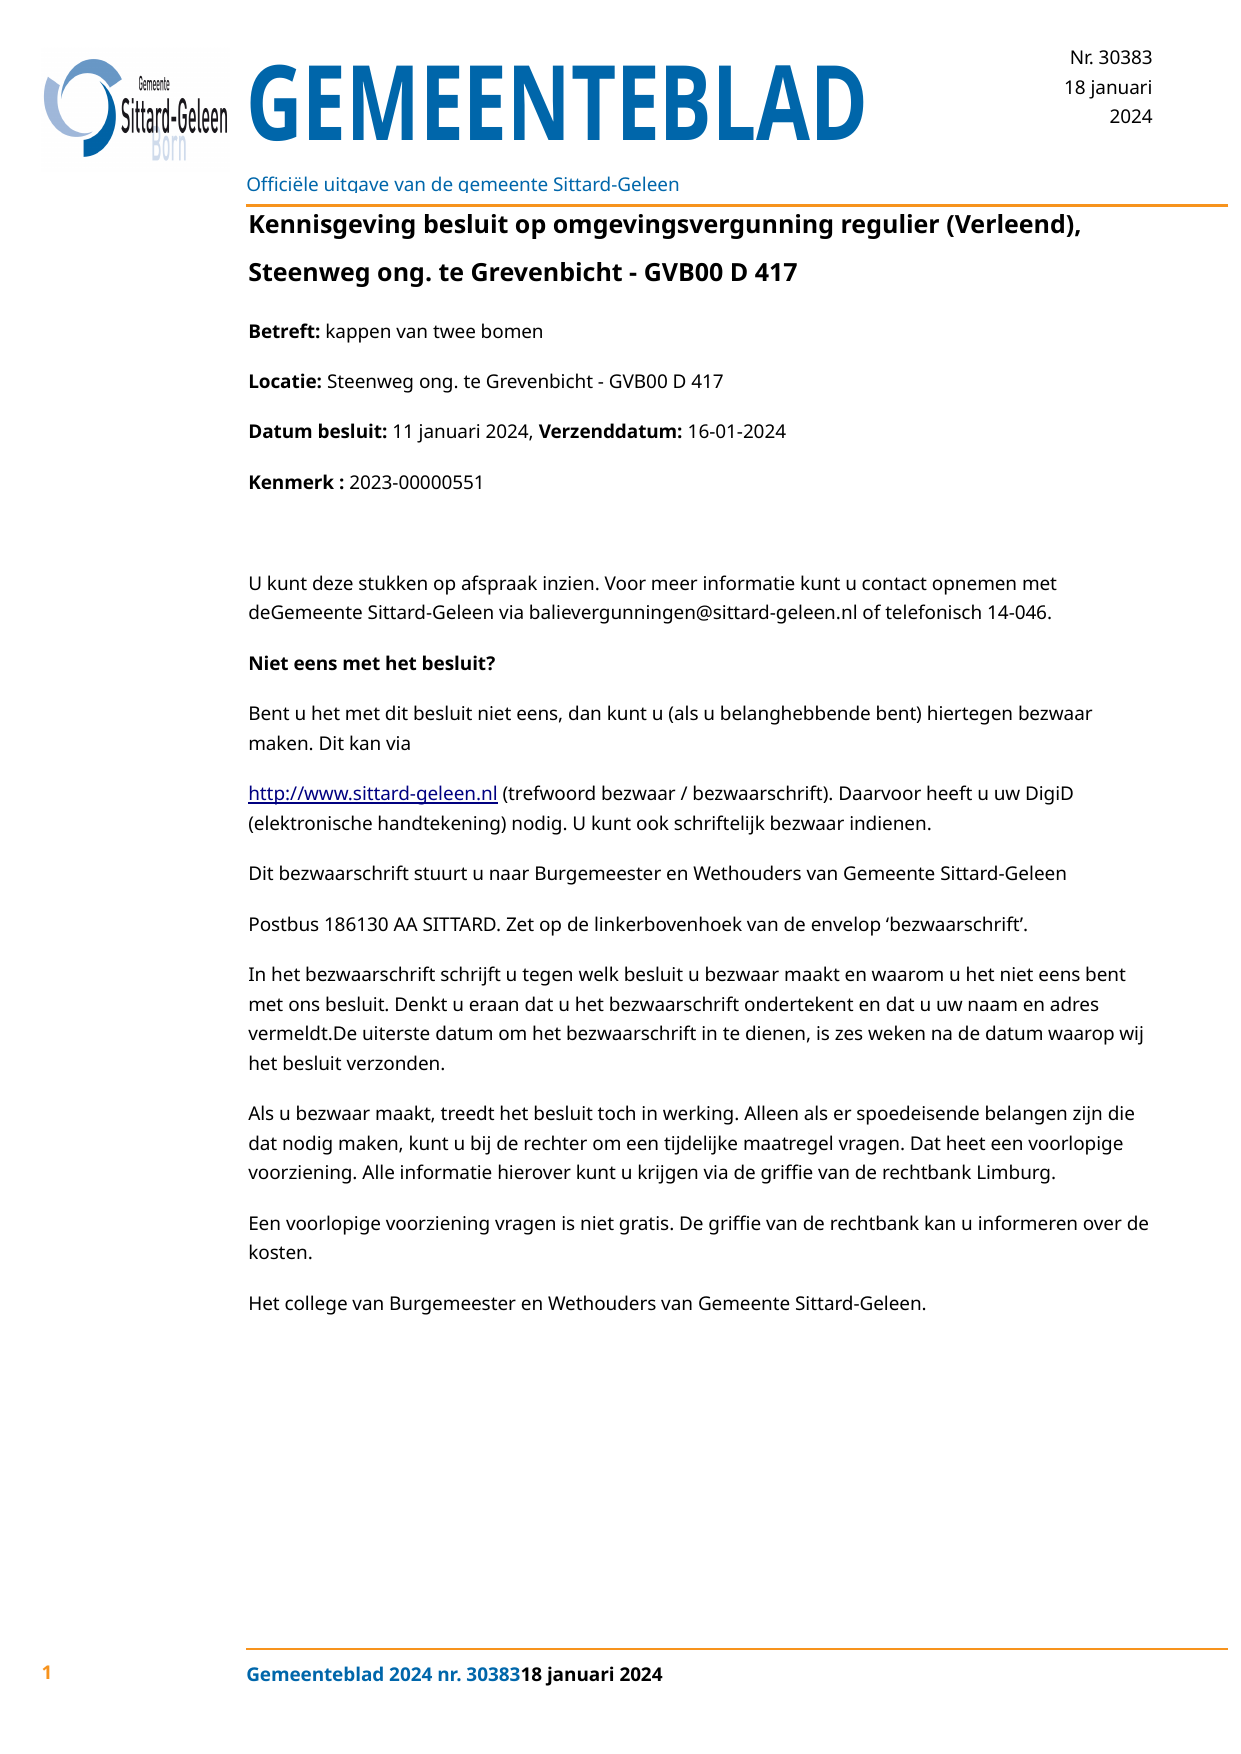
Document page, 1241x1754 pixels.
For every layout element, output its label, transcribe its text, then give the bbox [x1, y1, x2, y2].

picture [41, 47, 231, 172]
text Kenmerk : 2023-00000551 [248, 469, 1152, 495]
text Kennisgeving besluit op omgevingsvergunning regulier (Verleend), Steenweg ong. te Grevenbicht - GVB00 D 417 [248, 207, 1152, 288]
text Dit bezwaarschrift stuurt u naar Burgemeester en Wethouders van Gemeente Sittard-Geleen [248, 860, 1152, 886]
text Datum besluit: 11 januari 2024, Verzenddatum: 16-01-2024 [248, 419, 1152, 444]
text Een voorlopige voorziening vragen is niet gratis. De griffie van de rechtbank kan u informeren over de kosten. [248, 1210, 1152, 1265]
text Niet eens met het besluit? [248, 650, 1152, 676]
text http://www.sittard-geleen.nl (trefwoord bezwaar / bezwaarschrift). Daarvoor heeft u uw DigiD (elektronische handtekening) nodig. U kunt ook schriftelijk bezwaar indienen. [248, 780, 1152, 836]
text U kunt deze stukken op afspraak inzien. Voor meer informatie kunt u contact opnemen met deGemeente Sittard-Geleen via balievergunningen@sittard-geleen.nl of telefonisch 14-046. [248, 570, 1152, 625]
text In het bezwaarschrift schrijft u tegen welk besluit u bezwaar maakt en waarom u het niet eens bent met ons besluit. Denkt u eraan dat u het bezwaarschrift ondertekent en dat u uw naam en adres vermeldt.De uiterste datum om het bezwaarschrift in te dienen, is zes weken na de datum waarop wij het besluit verzonden. [248, 961, 1152, 1076]
text Locatie: Steenweg ong. te Grevenbicht - GVB00 D 417 [248, 368, 1152, 394]
text Bent u het met dit besluit niet eens, dan kunt u (als u belanghebbende bent) hiertegen bezwaar maken. Dit kan via [248, 700, 1152, 756]
text Als u bezwaar maakt, treedt het besluit toch in werking. Alleen als er spoedeisende belangen zijn die dat nodig maken, kunt u bij de rechter om een tijdelijke maatregel vragen. Dat heet een voorlopige voorziening. Alle informatie hierover kunt u krijgen via de griffie van de rechtbank Limburg. [248, 1100, 1152, 1185]
text Postbus 186130 AA SITTARD. Zet op de linkerbovenhoek van de envelop ‘bezwaarschrift’. [248, 911, 1152, 937]
text Betreft: kappen van twee bomen [248, 318, 1152, 344]
text Het college van Burgemeester en Wethouders van Gemeente Sittard-Geleen. [248, 1290, 1152, 1316]
